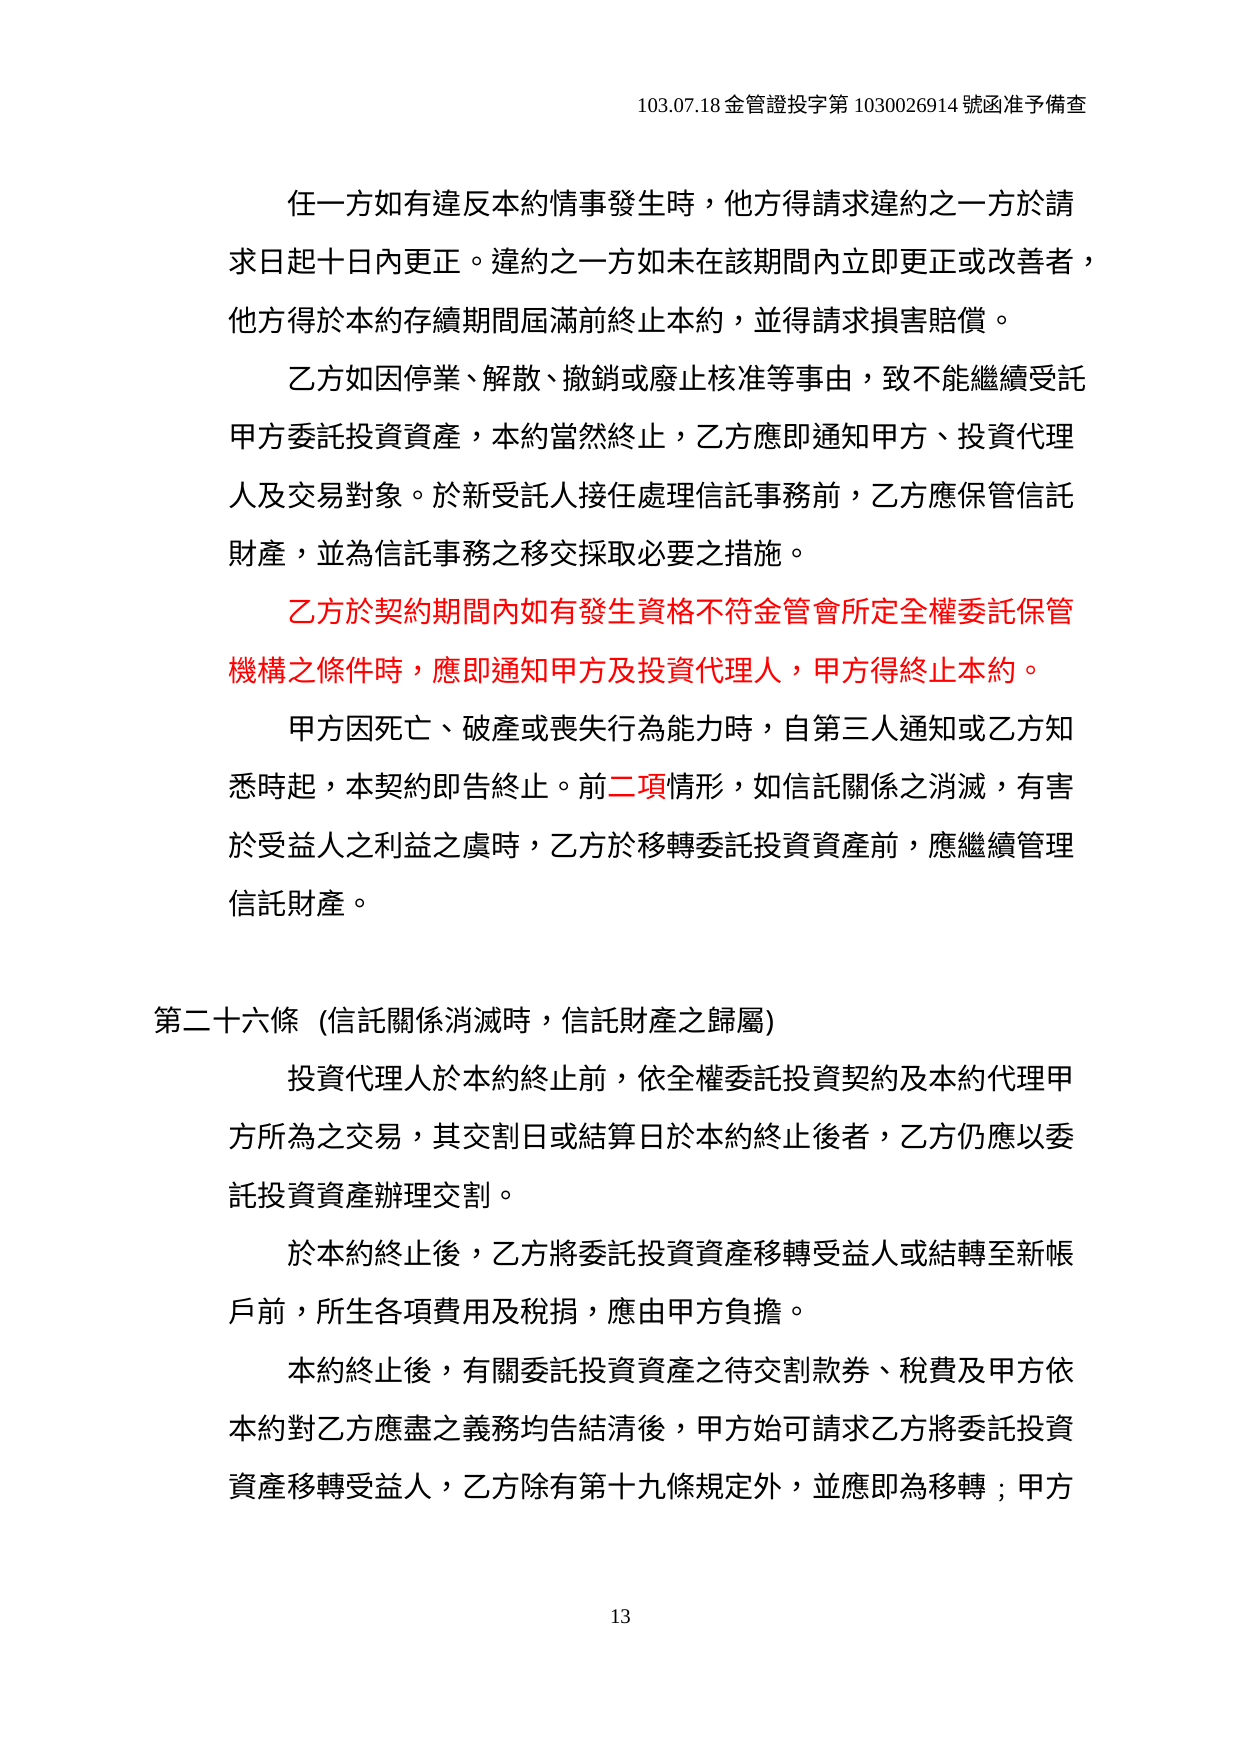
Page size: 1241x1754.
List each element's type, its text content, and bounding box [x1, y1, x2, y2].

text 投資代理人於本約終止前，依全權委託投資契約及本約代理甲方所為之交易，其交割日或結算日於本約終止後者，乙方仍應以委託投資資產辦理交割。 [228, 1039, 1087, 1214]
text 甲方因死亡、破產或喪失行為能力時，自第三人通知或乙方知悉時起，本契約即告終止。前二項情形，如信託關係之消滅，有害於受益人之利益之虞時，乙方於移轉委託投資資產前，應繼續管理信託財產。 [228, 689, 1087, 923]
text 乙方於契約期間內如有發生資格不符金管會所定全權委託保管機構之條件時，應即通知甲方及投資代理人，甲方得終止本約。 [228, 573, 1087, 689]
text 任一方如有違反本約情事發生時，他方得請求違約之一方於請求日起十日內更正。違約之一方如未在該期間內立即更正或改善者，他方得於本約存續期間屆滿前終止本約，並得請求損害賠償。 [228, 164, 1087, 339]
text 於本約終止後，乙方將委託投資資產移轉受益人或結轉至新帳戶前，所生各項費用及稅捐，應由甲方負擔。 [228, 1214, 1087, 1331]
text 乙方如因停業、解散、撤銷或廢止核准等事由，致不能繼續受託甲方委託投資資產，本約當然終止，乙方應即通知甲方、投資代理人及交易對象。於新受託人接任處理信託事務前，乙方應保管信託財產，並為信託事務之移交採取必要之措施。 [228, 339, 1087, 573]
text 第二十六條 (信託關係消滅時，信託財產之歸屬) [153, 981, 1087, 1039]
text 本約終止後，有關委託投資資產之待交割款券、稅費及甲方依本約對乙方應盡之義務均告結清後，甲方始可請求乙方將委託投資資產移轉受益人，乙方除有第十九條規定外，並應即為移轉﹔甲方 [228, 1331, 1087, 1506]
